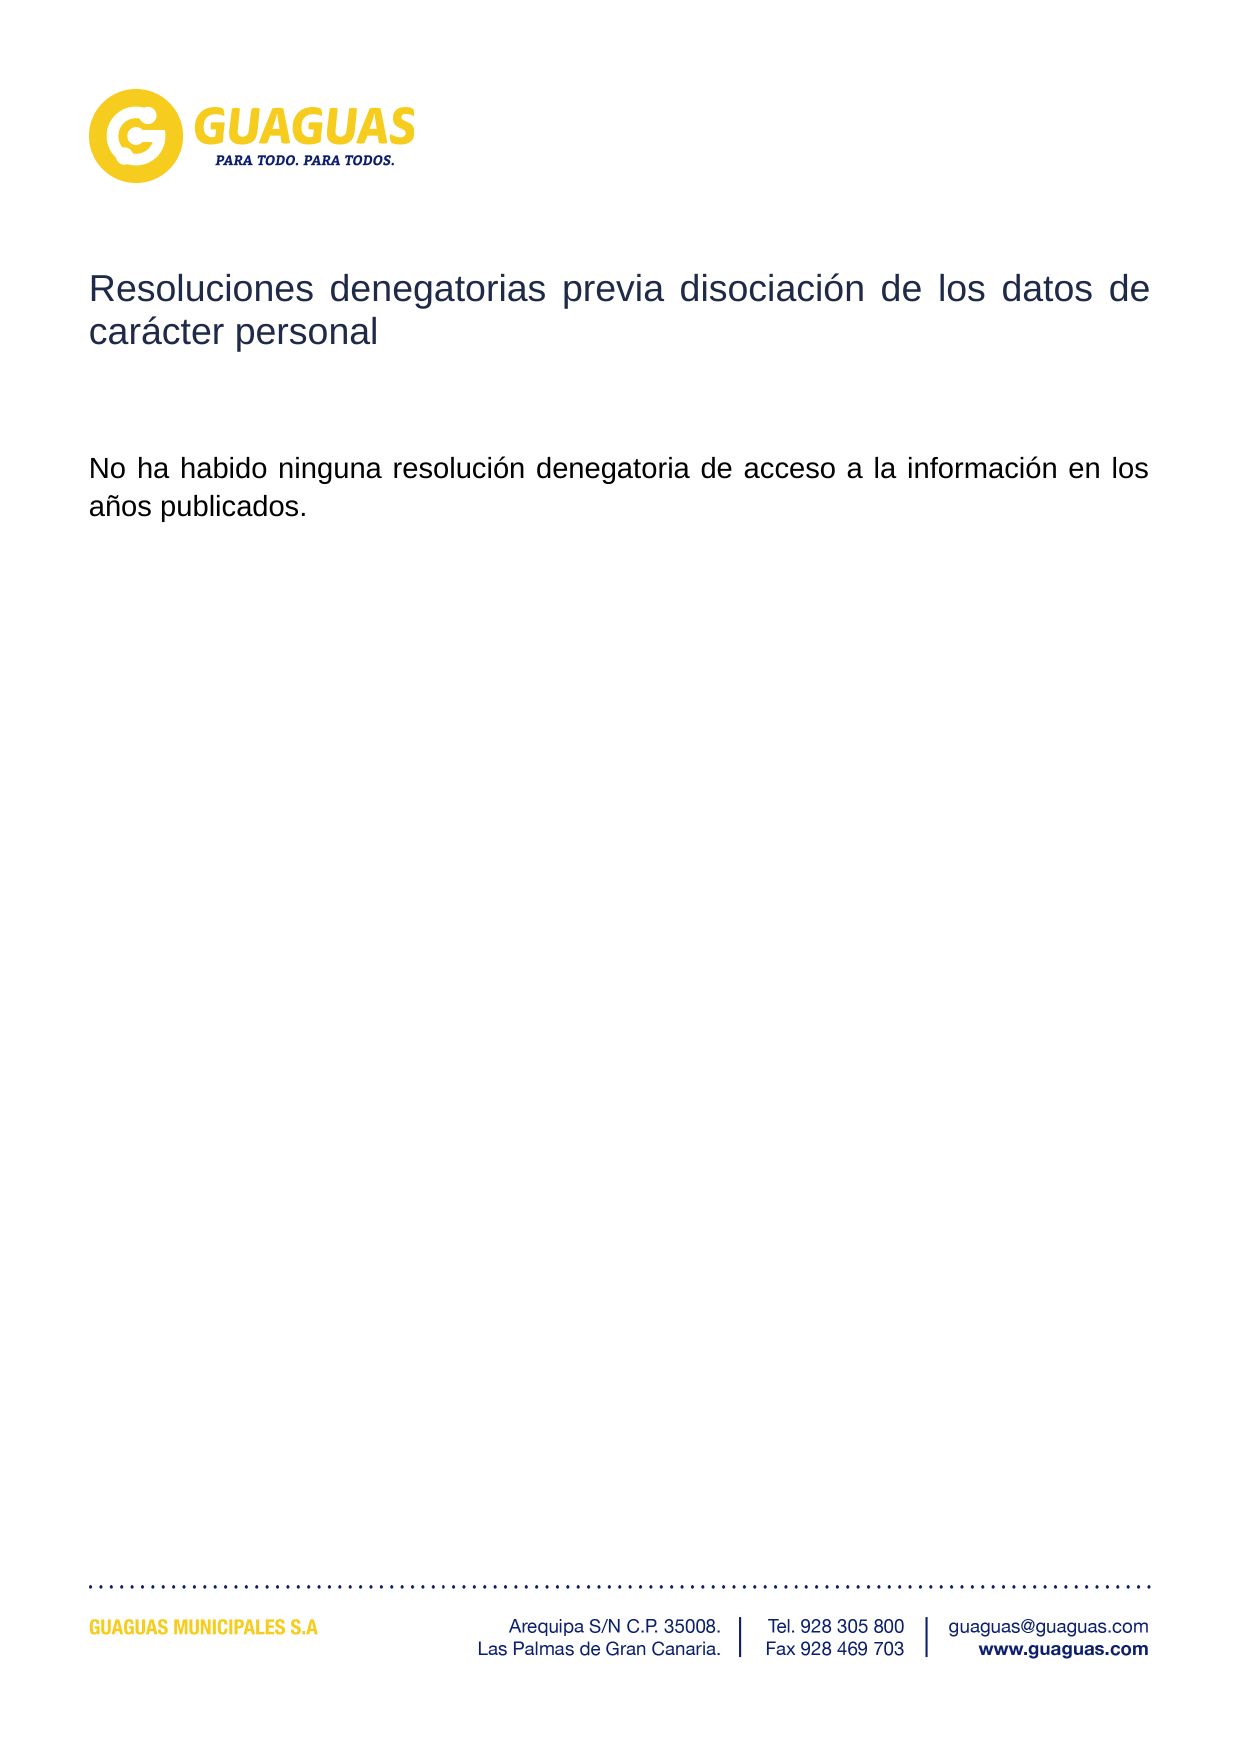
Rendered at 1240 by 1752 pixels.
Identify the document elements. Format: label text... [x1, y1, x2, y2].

text No ha habido ninguna resolución denegatoria de acceso a la información en los años publicados. [89, 451, 1151, 523]
text Resoluciones denegatorias previa disociación de los datos de carácter personal [89, 266, 1151, 353]
